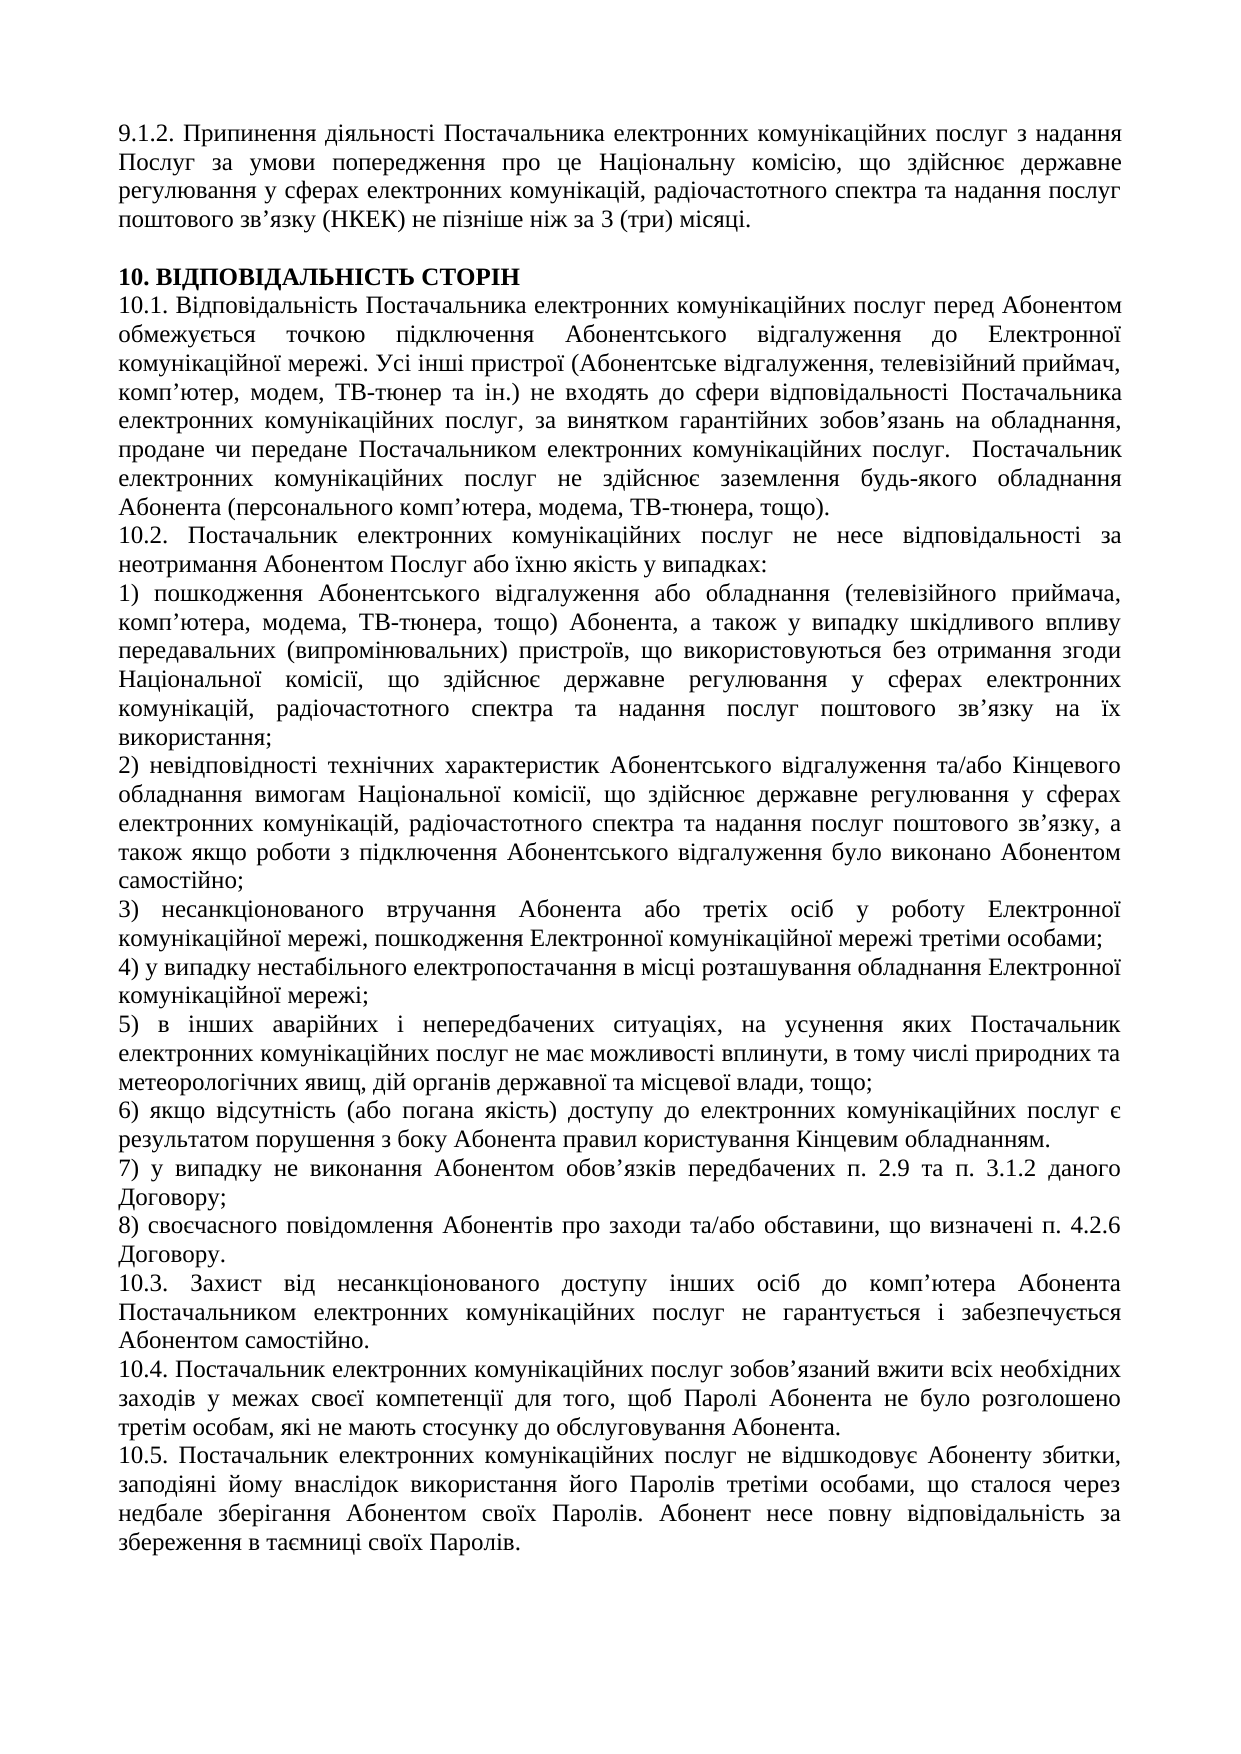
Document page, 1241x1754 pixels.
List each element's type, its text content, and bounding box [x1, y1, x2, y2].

text 8) своєчасного повідомлення Абонентів про заходи та/або обставини, що визначені п. 4.2.6 Договору. [118, 1211, 1122, 1268]
text 6) якщо відсутність (або погана якість) доступу до електронних комунікаційних послуг є результатом порушення з боку Абонента правил користування Кінцевим обладнанням. [118, 1096, 1122, 1153]
text 10. ВІДПОВІДАЛЬНІСТЬ СТОРІН [118, 262, 1122, 291]
text 4) у випадку нестабільного електропостачання в місці розташування обладнання Електронної комунікаційної мережі; [118, 952, 1122, 1009]
text 5) в інших аварійних і непередбачених ситуаціях, на усунення яких Постачальник електронних комунікаційних послуг не має можливості вплинути, в тому числі природних та метеорологічних явищ, дій органів державної та місцевої влади, тощо; [118, 1009, 1122, 1096]
text 2) невідповідності технічних характеристик Абонентського відгалуження та/або Кінцевого обладнання вимогам Національної комісії, що здійснює державне регулювання у сферах електронних комунікацій, радіочастотного спектра та надання послуг поштового зв’язку, а також якщо роботи з підключення Абонентського відгалуження було виконано Абонентом самостійно; [118, 751, 1122, 894]
text 9.1.2. Припинення діяльності Постачальника електронних комунікаційних послуг з надання Послуг за умови попередження про це Національну комісію, що здійснює державне регулювання у сферах електронних комунікацій, радіочастотного спектра та надання послуг поштового зв’язку (НКЕК) не пізніше ніж за 3 (три) місяці. [118, 118, 1122, 233]
text 10.3. Захист від несанкціонованого доступу інших осіб до комп’ютера Абонента Постачальником електронних комунікаційних послуг не гарантується і забезпечується Абонентом самостійно. [118, 1268, 1122, 1354]
text 10.1. Відповідальність Постачальника електронних комунікаційних послуг перед Абонентом обмежується точкою підключення Абонентського відгалуження до Електронної комунікаційної мережі. Усі інші пристрої (Абонентське відгалуження, телевізійний приймач, комп’ютер, модем, ТВ-тюнер та ін.) не входять до сфери відповідальності Постачальника електронних комунікаційних послуг, за винятком гарантійних зобов’язань на обладнання, продане чи передане Постачальником електронних комунікаційних послуг. Постачальник електронних комунікаційних послуг не здійснює заземлення будь-якого обладнання Абонента (персонального комп’ютера, модема, ТВ-тюнера, тощо). [118, 291, 1122, 521]
text 7) у випадку не виконання Абонентом обов’язків передбачених п. 2.9 та п. 3.1.2 даного Договору; [118, 1153, 1122, 1211]
text 10.2. Постачальник електронних комунікаційних послуг не несе відповідальності за неотримання Абонентом Послуг або їхню якість у випадках: [118, 521, 1122, 578]
text 10.5. Постачальник електронних комунікаційних послуг не відшкодовує Абоненту збитки, заподіяні йому внаслідок використання його Паролів третіми особами, що сталося через недбале зберігання Абонентом своїх Паролів. Абонент несе повну відповідальність за збереження в таємниці своїх Паролів. [118, 1441, 1122, 1556]
text 3) несанкціонованого втручання Абонента або третіх осіб у роботу Електронної комунікаційної мережі, пошкодження Електронної комунікаційної мережі третіми особами; [118, 894, 1122, 952]
text 1) пошкодження Абонентського відгалуження або обладнання (телевізійного приймача, комп’ютера, модема, ТВ-тюнера, тощо) Абонента, а також у випадку шкідливого впливу передавальних (випромінювальних) пристроїв, що використовуються без отримання згоди Національної комісії, що здійснює державне регулювання у сферах електронних комунікацій, радіочастотного спектра та надання послуг поштового зв’язку на їх використання; [118, 578, 1122, 751]
text 10.4. Постачальник електронних комунікаційних послуг зобов’язаний вжити всіх необхідних заходів у межах своєї компетенції для того, щоб Паролі Абонента не було розголошено третім особам, які не мають стосунку до обслуговування Абонента. [118, 1354, 1122, 1441]
